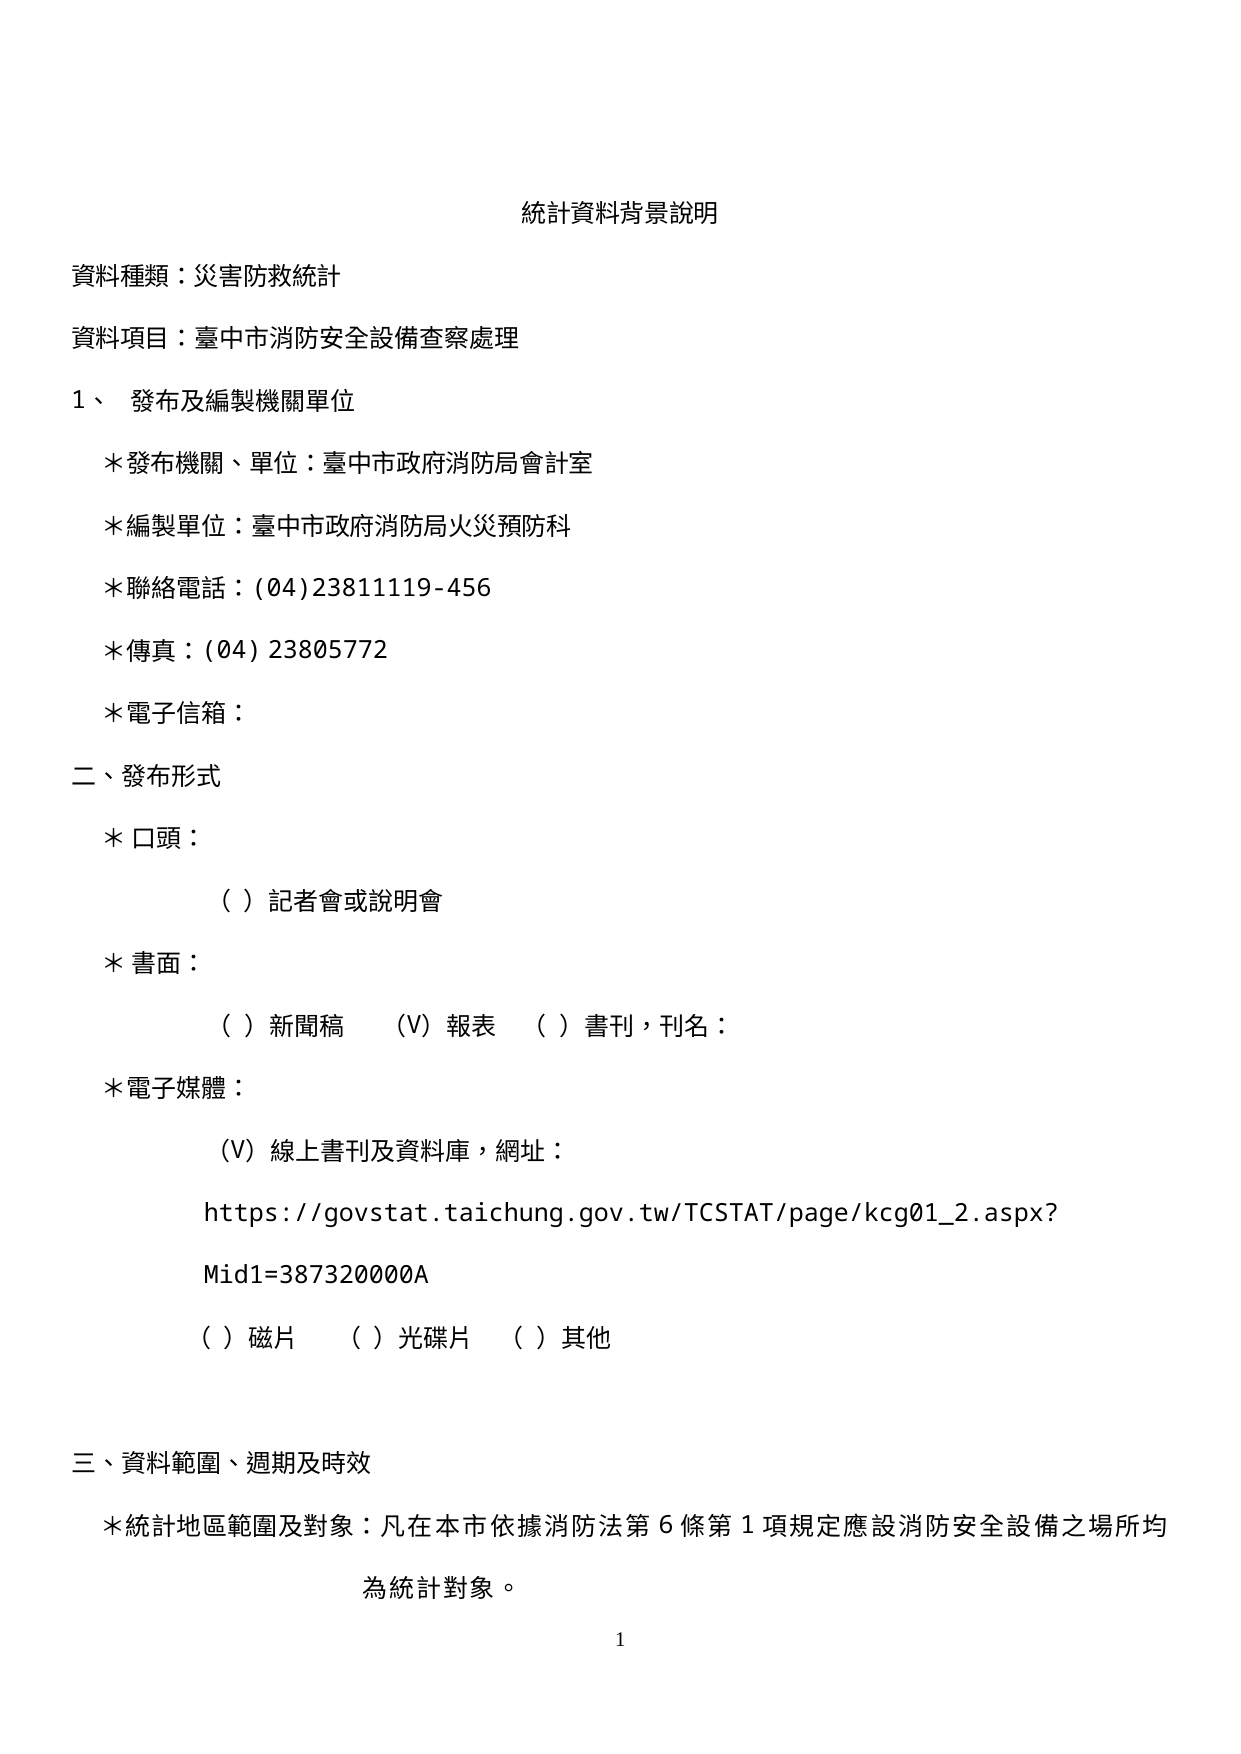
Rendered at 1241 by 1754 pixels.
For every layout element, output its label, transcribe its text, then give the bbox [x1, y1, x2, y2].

text 三、資料範圍、週期及時效 [71, 1420, 1169, 1483]
text ＊傳真：(04) 23805772 [101, 608, 1169, 670]
text 統計資料背景說明 [71, 170, 1169, 233]
list 口頭： [101, 795, 1169, 858]
list 書面： [101, 920, 1169, 983]
text （V）線上書刊及資料庫，網址：https://govstat.taichung.gov.tw/TCSTAT/page/kcg01_2.aspx?Mid1=387320000A [130, 1108, 1203, 1295]
text ＊電子信箱： [101, 670, 1169, 733]
text ＊發布機關、單位：臺中市政府消防局會計室 [101, 420, 1169, 483]
text ＊統計地區範圍及對象：凡在本市依據消防法第6條第1項規定應設消防安全設備之場所均為統計對象。 [100, 1483, 1169, 1608]
text 資料種類：災害防救統計 [71, 233, 1169, 295]
text ＊聯絡電話：(04)23811119-456 [101, 545, 1169, 608]
text （ ）磁片 （ ）光碟片 （ ）其他 [71, 1295, 1203, 1358]
list 發布及編製機關單位 [71, 358, 1169, 420]
text ＊編製單位：臺中市政府消防局火災預防科 [101, 483, 1169, 545]
text 資料項目：臺中市消防安全設備查察處理 [71, 295, 1169, 358]
text 二、發布形式 [71, 733, 1169, 795]
text ＊電子媒體： [101, 1045, 1169, 1108]
text （ ）新聞稿 （V）報表 （ ）書刊，刊名： [101, 983, 1169, 1045]
text （ ）記者會或說明會 [71, 858, 1169, 920]
